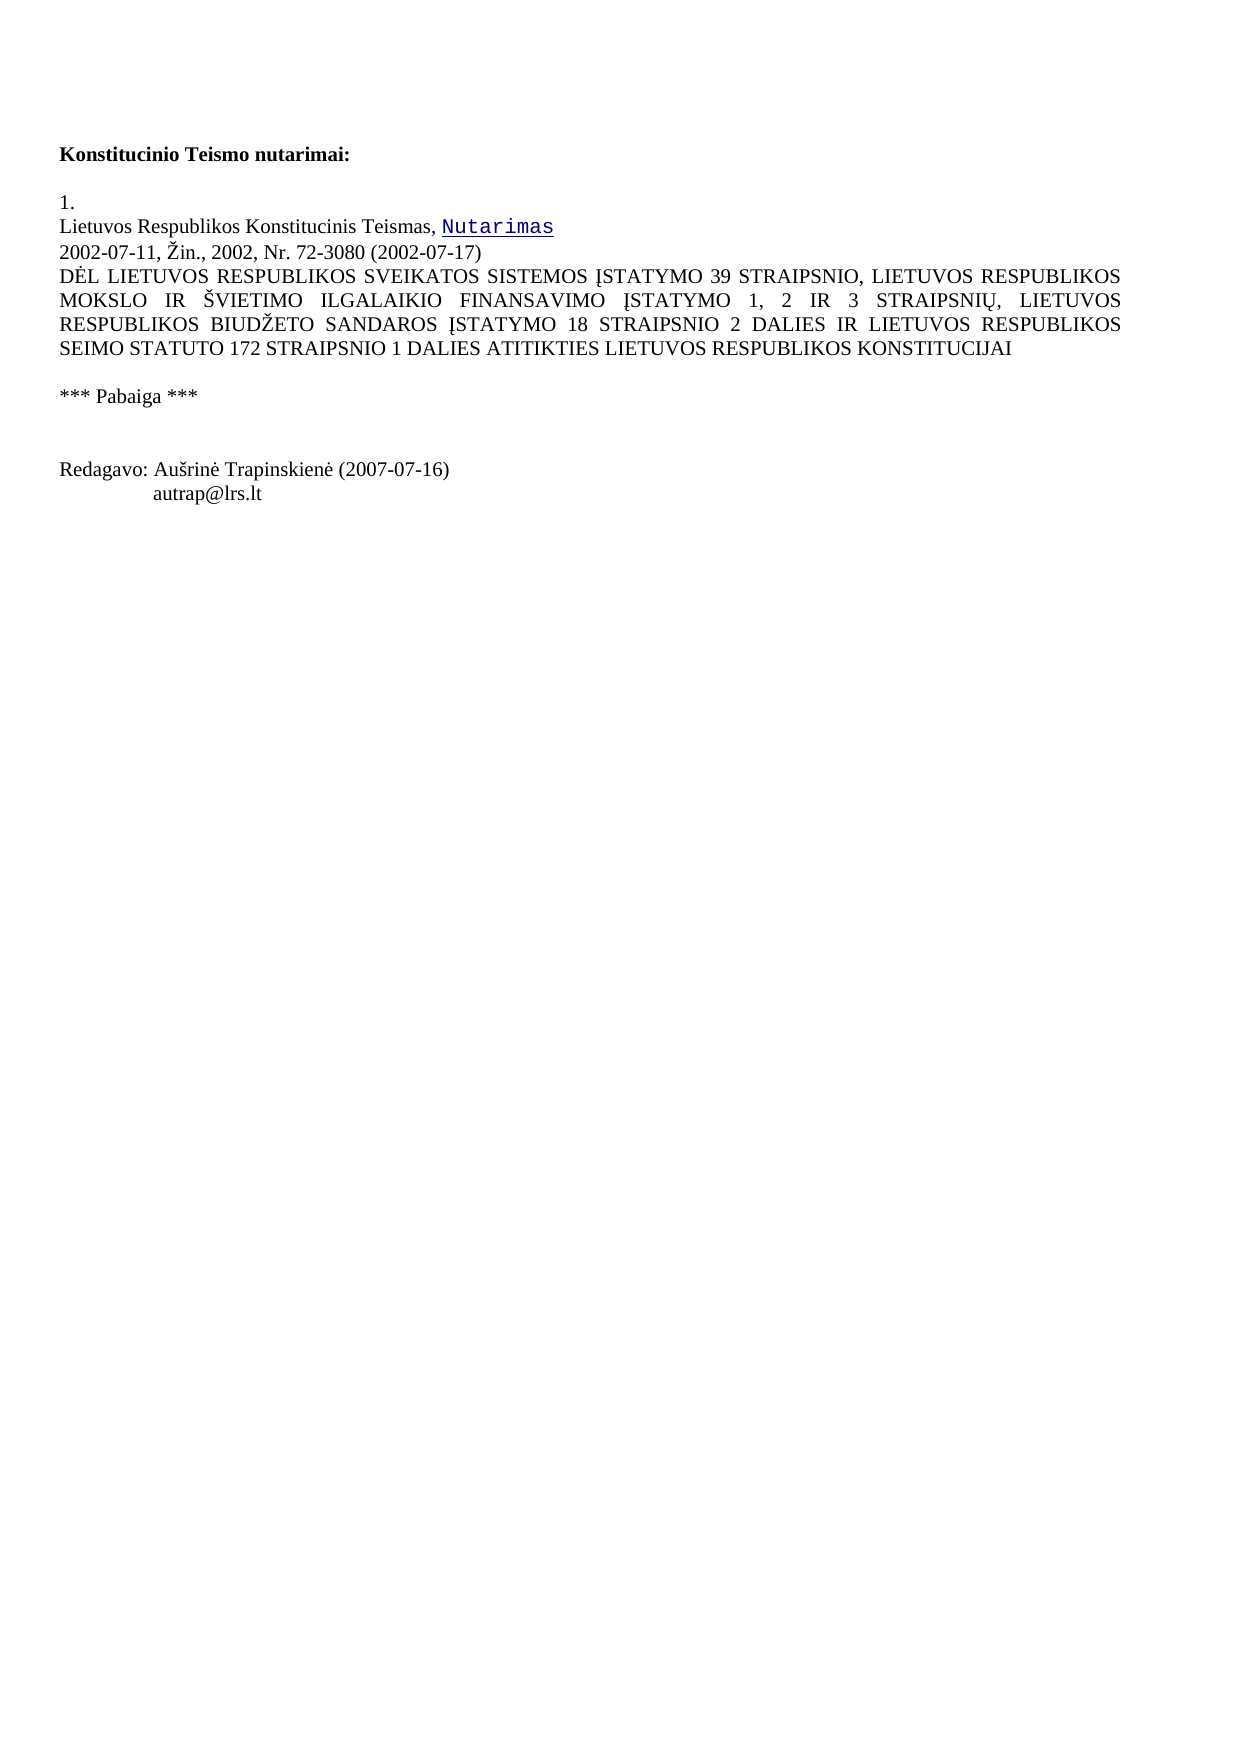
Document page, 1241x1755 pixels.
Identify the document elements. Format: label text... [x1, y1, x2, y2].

text autrap@lrs.lt [59, 481, 1122, 505]
text Konstitucinio Teismo nutarimai: [59, 142, 1122, 166]
text *** Pabaiga *** [59, 384, 1122, 408]
text Redagavo: Aušrinė Trapinskienė (2007-07-16) [59, 457, 1122, 481]
text 1. [59, 190, 1122, 214]
text Lietuvos Respublikos Konstitucinis Teismas, Nutarimas [59, 214, 1122, 240]
text 2002-07-11, Žin., 2002, Nr. 72-3080 (2002-07-17) [59, 240, 1122, 264]
text DĖL LIETUVOS RESPUBLIKOS SVEIKATOS SISTEMOS ĮSTATYMO 39 STRAIPSNIO, LIETUVOS RESPUBLIKOS MOKSLO IR ŠVIETIMO ILGALAIKIO FINANSAVIMO ĮSTATYMO 1, 2 IR 3 STRAIPSNIŲ, LIETUVOS RESPUBLIKOS BIUDŽETO SANDAROS ĮSTATYMO 18 STRAIPSNIO 2 DALIES IR LIETUVOS RESPUBLIKOS SEIMO STATUTO 172 STRAIPSNIO 1 DALIES ATITIKTIES LIETUVOS RESPUBLIKOS KONSTITUCIJAI [59, 264, 1122, 360]
